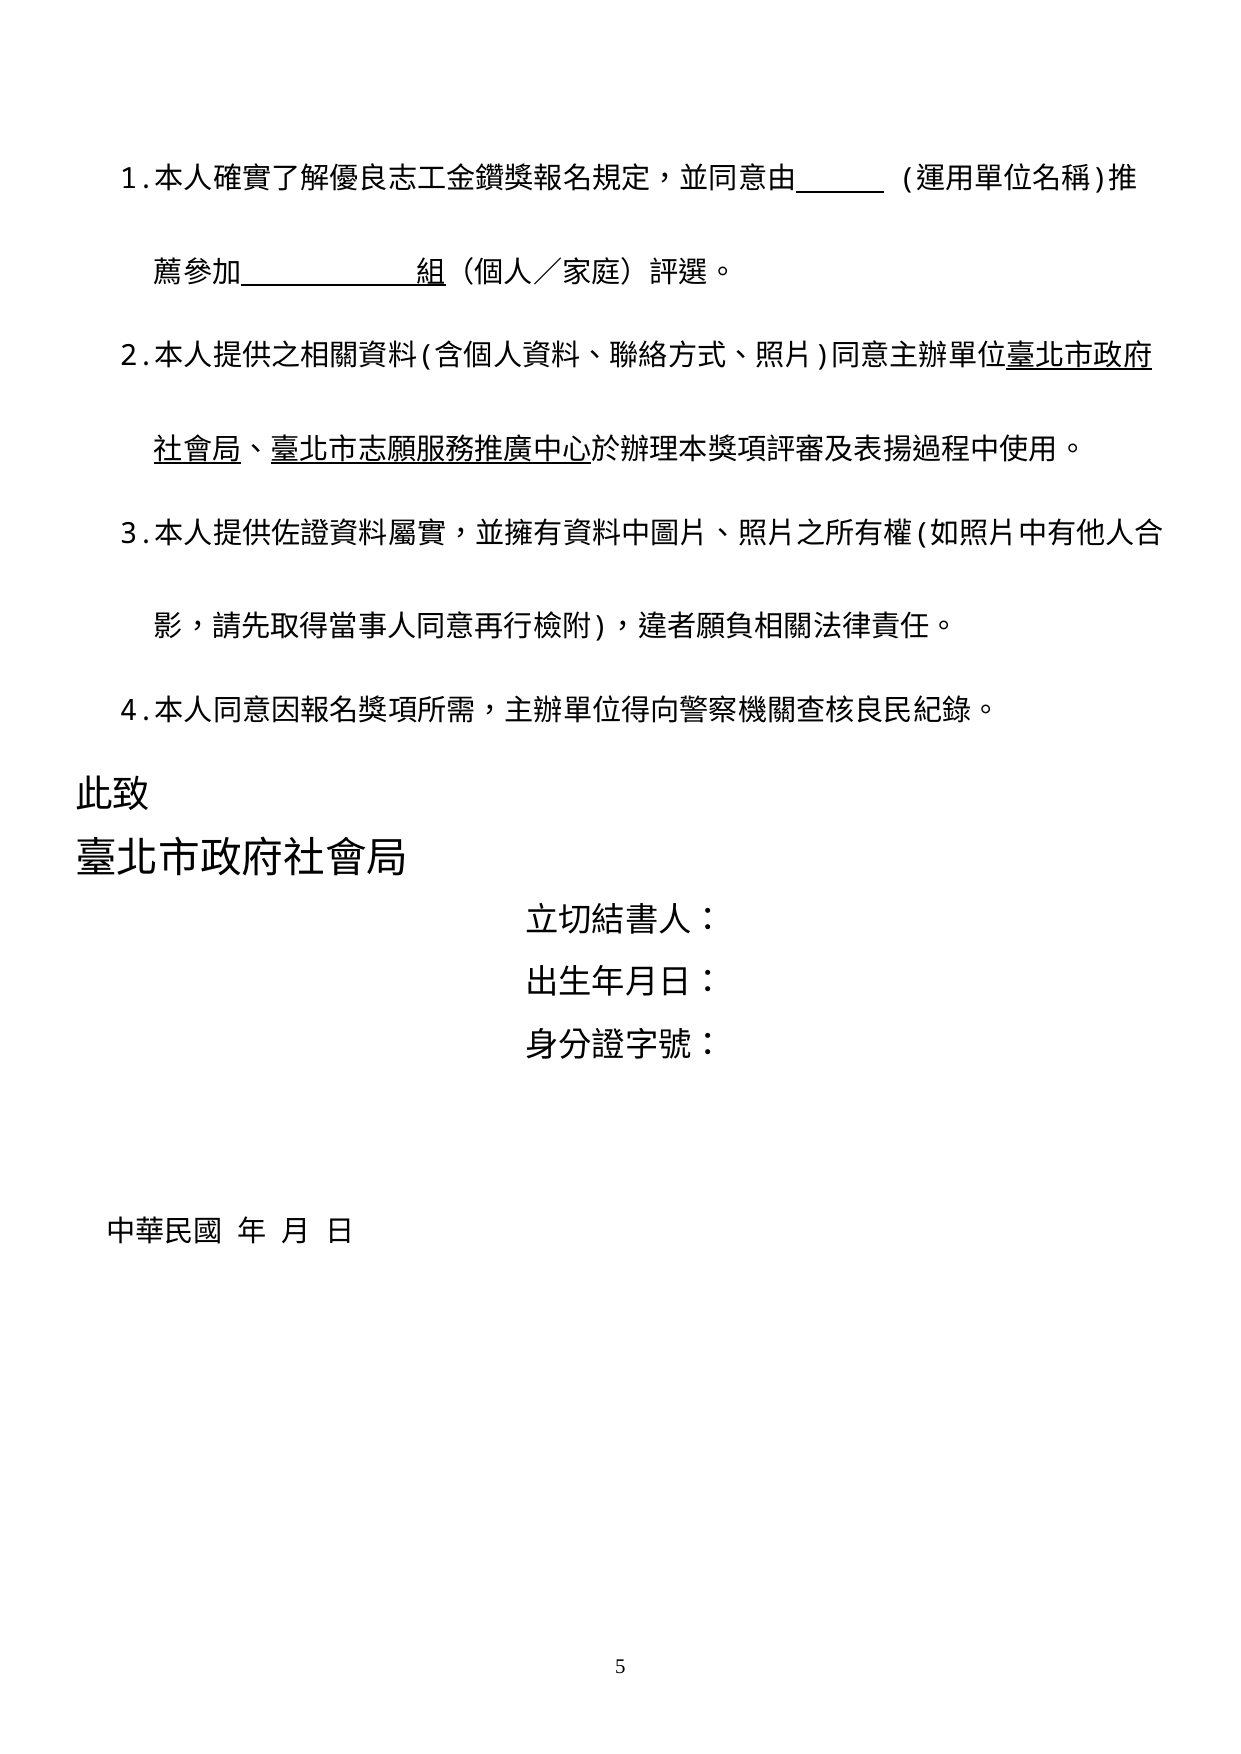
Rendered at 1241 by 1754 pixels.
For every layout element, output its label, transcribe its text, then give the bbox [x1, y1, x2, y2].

text 3.本人提供佐證資料屬實，並擁有資料中圖片、照片之所有權(如照片中有他人合影，請先取得當事人同意再行檢附)，違者願負相關法律責任。 [119, 489, 1165, 645]
text 臺北市政府社會局 [75, 812, 1165, 875]
text 1.本人確實了解優良志工金鑽獎報名規定，並同意由 (運用單位名稱)推薦參加 組（個人／家庭）評選。 [119, 134, 1165, 290]
text 2.本人提供之相關資料(含個人資料、聯絡方式、照片)同意主辦單位臺北市政府社會局、臺北市志願服務推廣中心於辦理本獎項評審及表揚過程中使用。 [119, 311, 1165, 468]
text 中華民國 年 月 日 [56, 1187, 1165, 1250]
text 此致 [75, 750, 1165, 812]
text 立切結書人： [475, 875, 1165, 937]
text 身分證字號： [475, 1000, 1165, 1062]
text 4.本人同意因報名獎項所需，主辦單位得向警察機關查核良民紀錄。 [119, 666, 1165, 729]
text 出生年月日： [475, 937, 1165, 1000]
